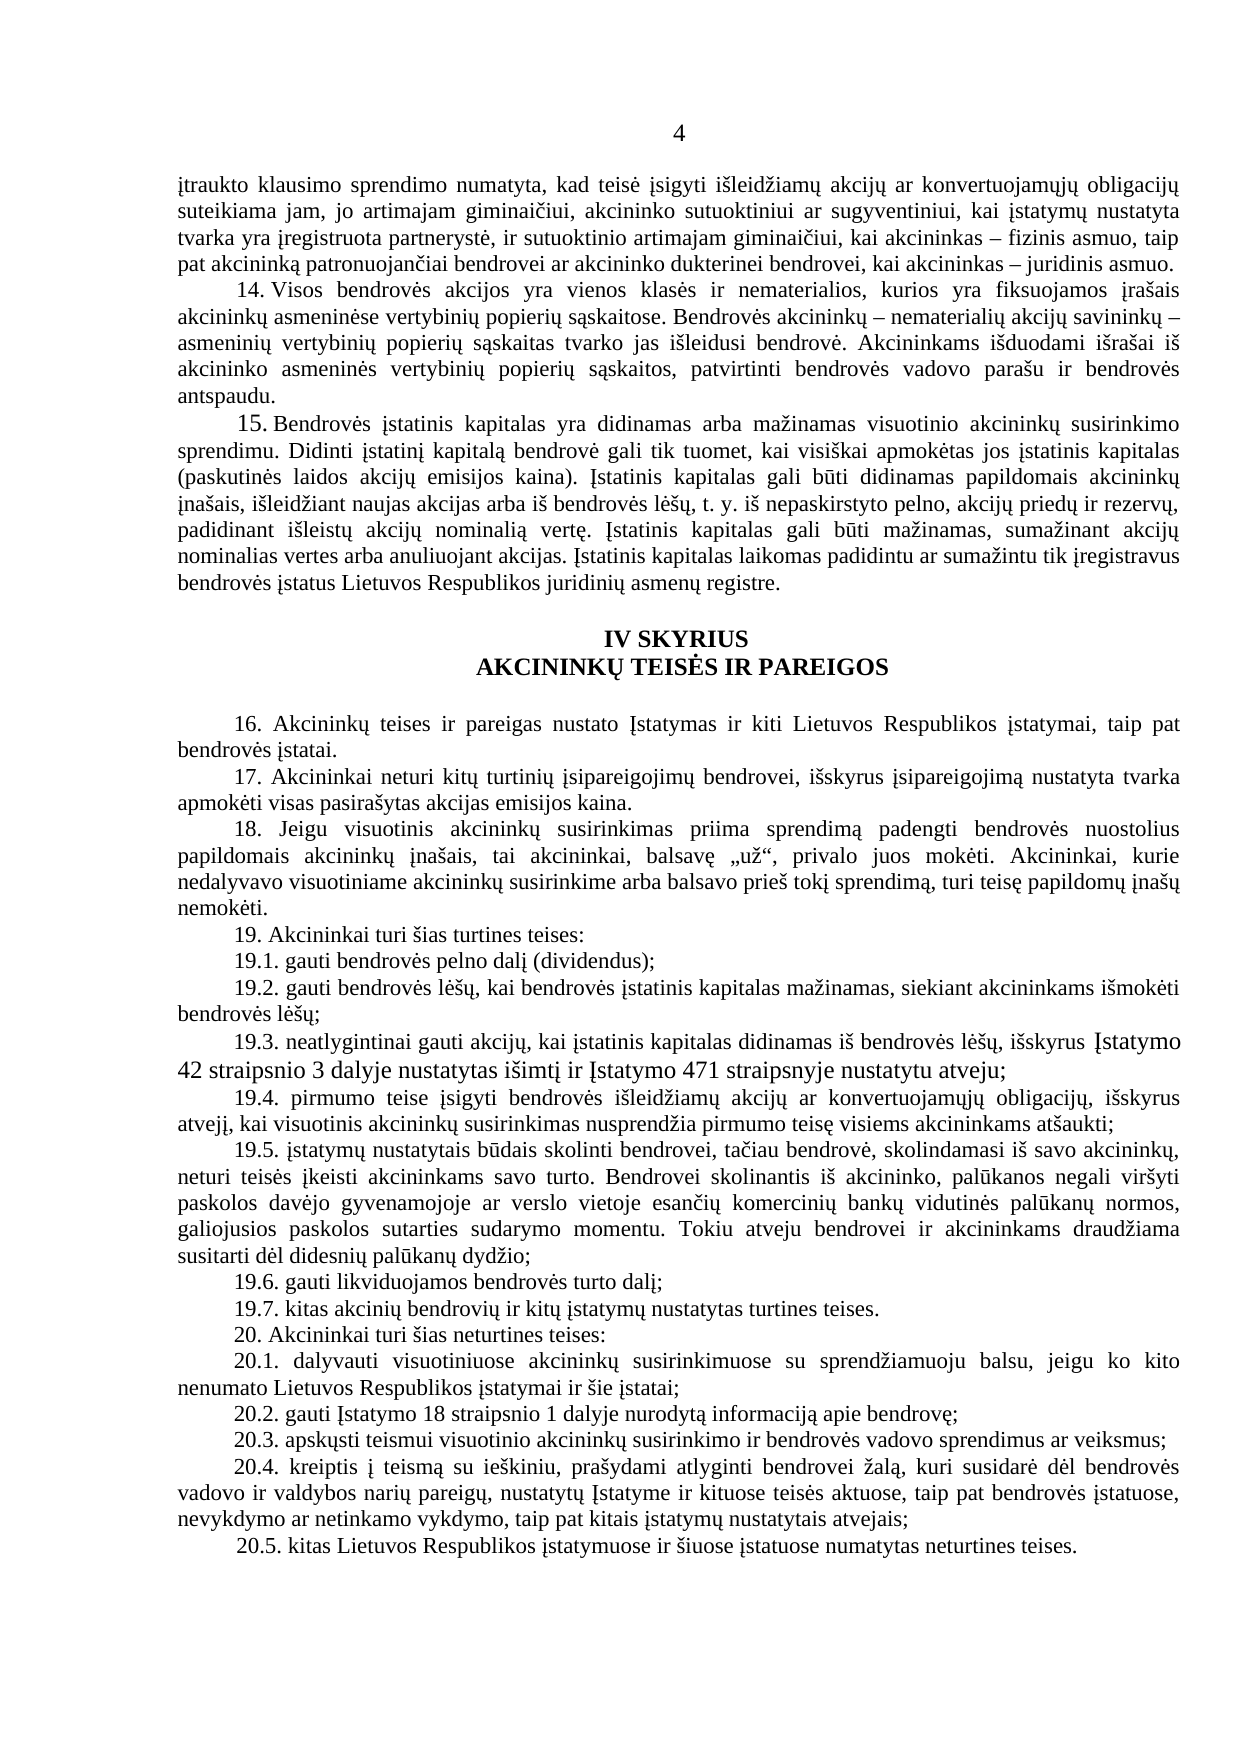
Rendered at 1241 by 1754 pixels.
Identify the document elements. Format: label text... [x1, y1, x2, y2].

text 20.4. kreiptis į teismą su ieškiniu, prašydami atlyginti bendrovei žalą, kuri susidarė dėl bendrovės vadovo ir valdybos narių pareigų, nustatytų Įstatyme ir kituose teisės aktuose, taip pat bendrovės įstatuose, nevykdymo ar netinkamo vykdymo, taip pat kitais įstatymų nustatytais atvejais; [177, 1453, 1181, 1532]
text 20. Akcininkai turi šias neturtines teises: [177, 1321, 1181, 1347]
text 19.6. gauti likviduojamos bendrovės turto dalį; [177, 1268, 1181, 1294]
text 19.5. įstatymų nustatytais būdais skolinti bendrovei, tačiau bendrovė, skolindamasi iš savo akcininkų, neturi teisės įkeisti akcininkams savo turto. Bendrovei skolinantis iš akcininko, palūkanos negali viršyti paskolos davėjo gyvenamojoje ar verslo vietoje esančių komercinių bankų vidutinės palūkanų normos, galiojusios paskolos sutarties sudarymo momentu. Tokiu atveju bendrovei ir akcininkams draudžiama susitarti dėl didesnių palūkanų dydžio; [177, 1136, 1181, 1268]
text 20.1. dalyvauti visuotiniuose akcininkų susirinkimuose su sprendžiamuoju balsu, jeigu ko kito nenumato Lietuvos Respublikos įstatymai ir šie įstatai; [177, 1347, 1181, 1400]
text 20.3. apskųsti teismui visuotinio akcininkų susirinkimo ir bendrovės vadovo sprendimus ar veiksmus; [177, 1426, 1181, 1453]
text 20.5. kitas Lietuvos Respublikos įstatymuose ir šiuose įstatuose numatytas neturtines teises. [236, 1532, 1181, 1558]
text 15. Bendrovės įstatinis kapitalas yra didinamas arba mažinamas visuotinio akcininkų susirinkimo sprendimu. Didinti įstatinį kapitalą bendrovė gali tik tuomet, kai visiškai apmokėtas jos įstatinis kapitalas (paskutinės laidos akcijų emisijos kaina). Įstatinis kapitalas gali būti didinamas papildomais akcininkų įnašais, išleidžiant naujas akcijas arba iš bendrovės lėšų, t. y. iš nepaskirstyto pelno, akcijų priedų ir rezervų, padidinant išleistų akcijų nominalią vertę. Įstatinis kapitalas gali būti mažinamas, sumažinant akcijų nominalias vertes arba anuliuojant akcijas. Įstatinis kapitalas laikomas padidintu ar sumažintu tik įregistravus bendrovės įstatus Lietuvos Respublikos juridinių asmenų registre. [177, 408, 1181, 595]
text 16. Akcininkų teises ir pareigas nustato Įstatymas ir kiti Lietuvos Respublikos įstatymai, taip pat bendrovės įstatai. [177, 710, 1181, 763]
text 19.3. neatlygintinai gauti akcijų, kai įstatinis kapitalas didinamas iš bendrovės lėšų, išskyrus Įstatymo 42 straipsnio 3 dalyje nustatytas išimtį ir Įstatymo 471 straipsnyje nustatytu atveju; [177, 1026, 1181, 1084]
text 19.7. kitas akcinių bendrovių ir kitų įstatymų nustatytas turtines teises. [177, 1294, 1181, 1321]
text 19.1. gauti bendrovės pelno dalį (dividendus); [177, 947, 1181, 973]
text 19. Akcininkai turi šias turtines teises: [177, 921, 1181, 947]
text 14. Visos bendrovės akcijos yra vienos klasės ir nematerialios, kurios yra fiksuojamos įrašais akcininkų asmeninėse vertybinių popierių sąskaitose. Bendrovės akcininkų – nematerialių akcijų savininkų – asmeninių vertybinių popierių sąskaitas tvarko jas išleidusi bendrovė. Akcininkams išduodami išrašai iš akcininko asmeninės vertybinių popierių sąskaitos, patvirtinti bendrovės vadovo parašu ir bendrovės antspaudu. [177, 276, 1181, 408]
text 19.4. pirmumo teise įsigyti bendrovės išleidžiamų akcijų ar konvertuojamųjų obligacijų, išskyrus atvejį, kai visuotinis akcininkų susirinkimas nusprendžia pirmumo teisę visiems akcininkams atšaukti; [177, 1084, 1181, 1136]
text IV SKYRIUS [177, 624, 1181, 652]
text įtraukto klausimo sprendimo numatyta, kad teisė įsigyti išleidžiamų akcijų ar konvertuojamųjų obligacijų suteikiama jam, jo artimajam giminaičiui, akcininko sutuoktiniui ar sugyventiniui, kai įstatymų nustatyta tvarka yra įregistruota partnerystė, ir sutuoktinio artimajam giminaičiui, kai akcininkas – fizinis asmuo, taip pat akcininką patronuojančiai bendrovei ar akcininko dukterinei bendrovei, kai akcininkas – juridinis asmuo. [177, 171, 1181, 276]
text 18. Jeigu visuotinis akcininkų susirinkimas priima sprendimą padengti bendrovės nuostolius papildomais akcininkų įnašais, tai akcininkai, balsavę „už“, privalo juos mokėti. Akcininkai, kurie nedalyvavo visuotiniame akcininkų susirinkime arba balsavo prieš tokį sprendimą, turi teisę papildomų įnašų nemokėti. [177, 815, 1181, 921]
text AKCININKŲ TEISĖS IR PAREIGOS [177, 652, 1181, 681]
text 17. Akcininkai neturi kitų turtinių įsipareigojimų bendrovei, išskyrus įsipareigojimą nustatyta tvarka apmokėti visas pasirašytas akcijas emisijos kaina. [177, 763, 1181, 815]
text 19.2. gauti bendrovės lėšų, kai bendrovės įstatinis kapitalas mažinamas, siekiant akcininkams išmokėti bendrovės lėšų; [177, 973, 1181, 1026]
text 20.2. gauti Įstatymo 18 straipsnio 1 dalyje nurodytą informaciją apie bendrovę; [177, 1400, 1181, 1426]
